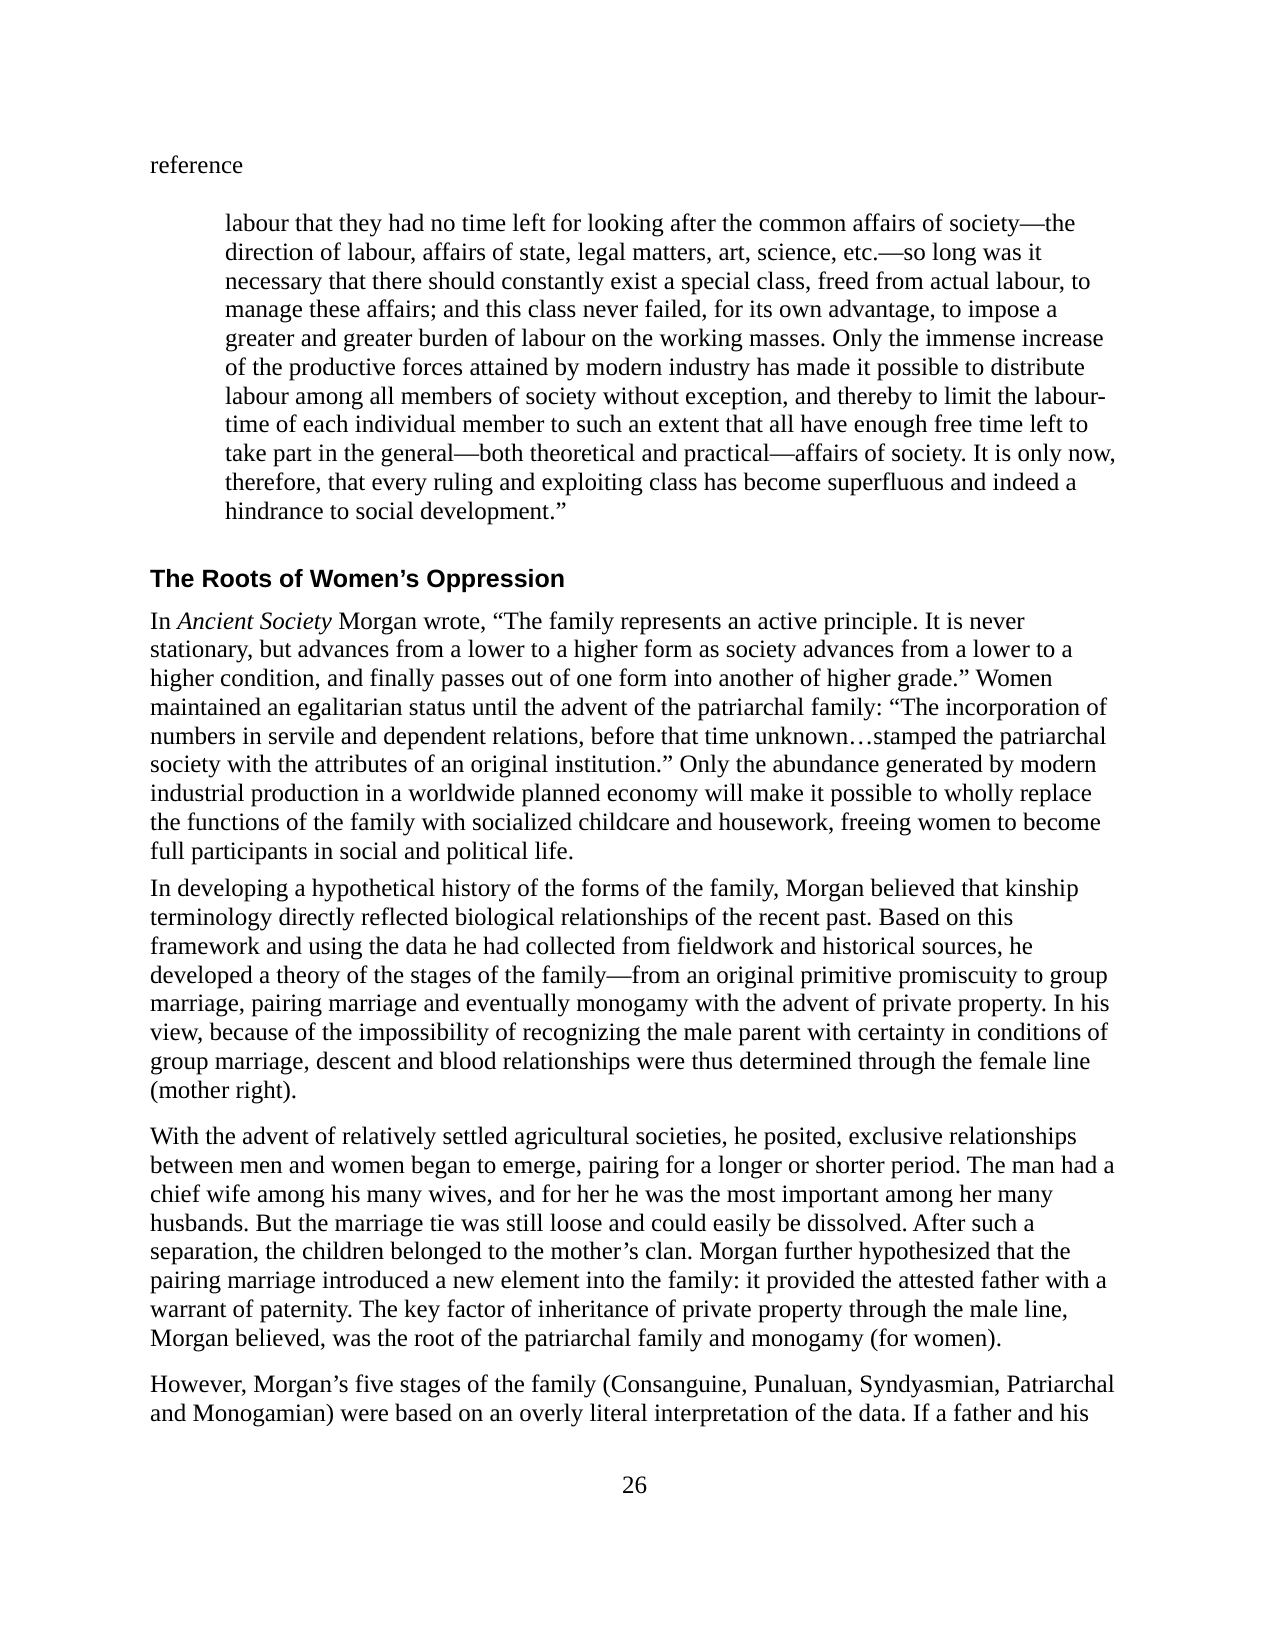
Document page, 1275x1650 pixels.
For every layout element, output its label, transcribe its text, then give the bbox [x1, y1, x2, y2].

subtitle The Roots of Women’s Oppression [150, 564, 1125, 593]
text With the advent of relatively settled agricultural societies, he posited, exclusive relationships between men and women began to emerge, pairing for a longer or shorter period. The man had a chief wife among his many wives, and for her he was the most important among her many husbands. But the marriage tie was still loose and could easily be dissolved. After such a separation, the children belonged to the mother’s clan. Morgan further hypothesized that the pairing marriage introduced a new element into the family: it provided the attested father with a warrant of paternity. The key factor of inheritance of private property through the male line, Morgan believed, was the root of the patriarchal family and monogamy (for women). [150, 1121, 1125, 1351]
text labour that they had no time left for looking after the common affairs of society—the direction of labour, affairs of state, legal matters, art, science, etc.—so long was it necessary that there should constantly exist a special class, freed from actual labour, to manage these affairs; and this class never failed, for its own advantage, to impose a greater and greater burden of labour on the working masses. Only the immense increase of the productive forces attained by modern industry has made it possible to distribute labour among all members of society without exception, and thereby to limit the labour-time of each individual member to such an extent that all have enough free time left to take part in the general—both theoretical and practical—affairs of society. It is only now, therefore, that every ruling and exploiting class has become superfluous and indeed a hindrance to social development.” [225, 208, 1125, 524]
text In Ancient Society Morgan wrote, “The family represents an active principle. It is never stationary, but advances from a lower to a higher form as society advances from a lower to a higher condition, and finally passes out of one form into another of higher grade.” Women maintained an egalitarian status until the advent of the patriarchal family: “The incorporation of numbers in servile and dependent relations, before that time unknown…stamped the patriarchal society with the attributes of an original institution.” Only the abundance generated by modern industrial production in a worldwide planned economy will make it possible to wholly replace the functions of the family with socialized childcare and housework, freeing women to become full participants in social and political life. [150, 606, 1125, 864]
text In developing a hypothetical history of the forms of the family, Morgan believed that kinship terminology directly reflected biological relationships of the recent past. Based on this framework and using the data he had collected from fieldwork and historical sources, he developed a theory of the stages of the family—from an original primitive promiscuity to group marriage, pairing marriage and eventually monogamy with the advent of private property. In his view, because of the impossibility of recognizing the male parent with certainty in conditions of group marriage, descent and blood relationships were thus determined through the female line (mother right). [150, 873, 1125, 1103]
text However, Morgan’s five stages of the family (Consanguine, Punaluan, Syndyasmian, Patriarchal and Monogamian) were based on an overly literal interpretation of the data. If a father and his [150, 1369, 1125, 1427]
